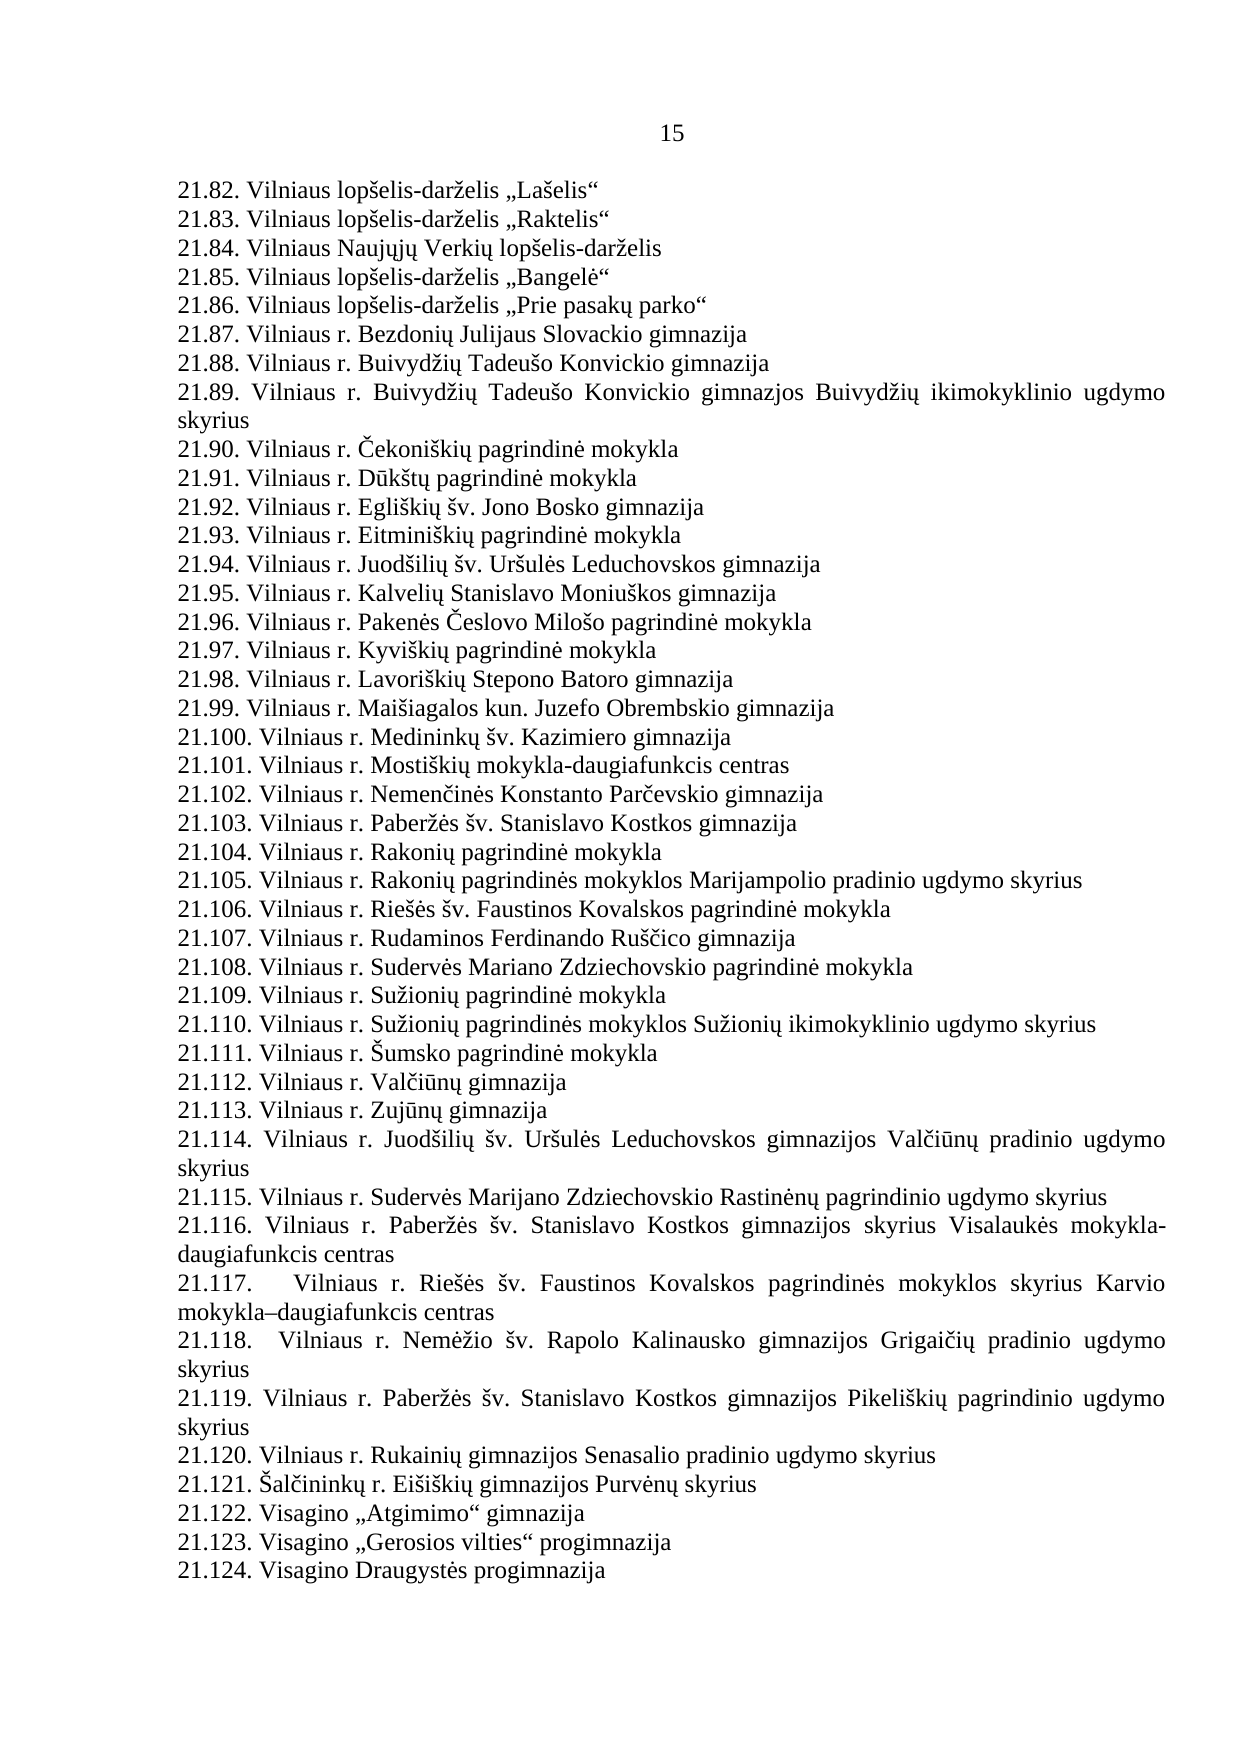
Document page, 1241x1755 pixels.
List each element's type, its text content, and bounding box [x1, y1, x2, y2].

text 21.121. Šalčininkų r. Eišiškių gimnazijos Purvėnų skyrius [177, 1469, 1167, 1498]
text 21.110. Vilniaus r. Sužionių pagrindinės mokyklos Sužionių ikimokyklinio ugdymo skyrius [177, 1009, 1167, 1038]
text 21.108. Vilniaus r. Sudervės Mariano Zdziechovskio pagrindinė mokykla [177, 952, 1167, 981]
text 21.101. Vilniaus r. Mostiškių mokykla-daugiafunkcis centras [177, 751, 1167, 779]
text 21.95. Vilniaus r. Kalvelių Stanislavo Moniuškos gimnazija [177, 578, 1167, 607]
text 21.104. Vilniaus r. Rakonių pagrindinė mokykla [177, 837, 1167, 866]
text 21.85. Vilniaus lopšelis-darželis „Bangelė“ [177, 262, 1167, 291]
text 21.115. Vilniaus r. Sudervės Marijano Zdziechovskio Rastinėnų pagrindinio ugdymo skyrius [177, 1182, 1167, 1211]
text 21.107. Vilniaus r. Rudaminos Ferdinando Ruščico gimnazija [177, 923, 1167, 952]
text 21.92. Vilniaus r. Egliškių šv. Jono Bosko gimnazija [177, 492, 1167, 521]
text 21.86. Vilniaus lopšelis-darželis „Prie pasakų parko“ [177, 291, 1167, 319]
text 21.94. Vilniaus r. Juodšilių šv. Uršulės Leduchovskos gimnazija [177, 549, 1167, 578]
text 21.96. Vilniaus r. Pakenės Česlovo Milošo pagrindinė mokykla [177, 607, 1167, 636]
text 21.118. Vilniaus r. Nemėžio šv. Rapolo Kalinausko gimnazijos Grigaičių pradinio ugdymo skyrius [177, 1326, 1167, 1383]
text 21.90. Vilniaus r. Čekoniškių pagrindinė mokykla [177, 434, 1167, 463]
text 21.89. Vilniaus r. Buivydžių Tadeušo Konvickio gimnazjos Buivydžių ikimokyklinio ugdymo skyrius [177, 377, 1167, 434]
text 21.83. Vilniaus lopšelis-darželis „Raktelis“ [177, 204, 1167, 233]
text 21.93. Vilniaus r. Eitminiškių pagrindinė mokykla [177, 521, 1167, 549]
text 21.120. Vilniaus r. Rukainių gimnazijos Senasalio pradinio ugdymo skyrius [177, 1441, 1167, 1469]
text 21.91. Vilniaus r. Dūkštų pagrindinė mokykla [177, 463, 1167, 492]
text 21.113. Vilniaus r. Zujūnų gimnazija [177, 1096, 1167, 1124]
text 21.111. Vilniaus r. Šumsko pagrindinė mokykla [177, 1038, 1167, 1067]
text 21.124. Visagino Draugystės progimnazija [177, 1556, 1167, 1584]
text 21.99. Vilniaus r. Maišiagalos kun. Juzefo Obrembskio gimnazija [177, 693, 1167, 722]
text 21.112. Vilniaus r. Valčiūnų gimnazija [177, 1067, 1167, 1096]
text 21.123. Visagino „Gerosios vilties“ progimnazija [177, 1527, 1167, 1556]
text 21.88. Vilniaus r. Buivydžių Tadeušo Konvickio gimnazija [177, 348, 1167, 377]
text 21.103. Vilniaus r. Paberžės šv. Stanislavo Kostkos gimnazija [177, 808, 1167, 837]
text 21.97. Vilniaus r. Kyviškių pagrindinė mokykla [177, 636, 1167, 664]
text 21.98. Vilniaus r. Lavoriškių Stepono Batoro gimnazija [177, 664, 1167, 693]
text 21.114. Vilniaus r. Juodšilių šv. Uršulės Leduchovskos gimnazijos Valčiūnų pradinio ugdymo skyrius [177, 1124, 1167, 1182]
text 21.82. Vilniaus lopšelis-darželis „Lašelis“ [177, 176, 1167, 204]
text 21.122. Visagino „Atgimimo“ gimnazija [177, 1498, 1167, 1527]
text 21.119. Vilniaus r. Paberžės šv. Stanislavo Kostkos gimnazijos Pikeliškių pagrindinio ugdymo skyrius [177, 1383, 1167, 1441]
text 21.100. Vilniaus r. Medininkų šv. Kazimiero gimnazija [177, 722, 1167, 751]
text 21.116. Vilniaus r. Paberžės šv. Stanislavo Kostkos gimnazijos skyrius Visalaukės mokykla- daugiafunkcis centras [177, 1211, 1167, 1268]
text 21.106. Vilniaus r. Riešės šv. Faustinos Kovalskos pagrindinė mokykla [177, 894, 1167, 923]
text 21.87. Vilniaus r. Bezdonių Julijaus Slovackio gimnazija [177, 319, 1167, 348]
text 21.117. Vilniaus r. Riešės šv. Faustinos Kovalskos pagrindinės mokyklos skyrius Karvio mokykla–daugiafunkcis centras [177, 1268, 1167, 1326]
text 21.84. Vilniaus Naujųjų Verkių lopšelis-darželis [177, 233, 1167, 262]
text 21.105. Vilniaus r. Rakonių pagrindinės mokyklos Marijampolio pradinio ugdymo skyrius [177, 866, 1167, 894]
text 21.109. Vilniaus r. Sužionių pagrindinė mokykla [177, 981, 1167, 1009]
text 21.102. Vilniaus r. Nemenčinės Konstanto Parčevskio gimnazija [177, 779, 1167, 808]
